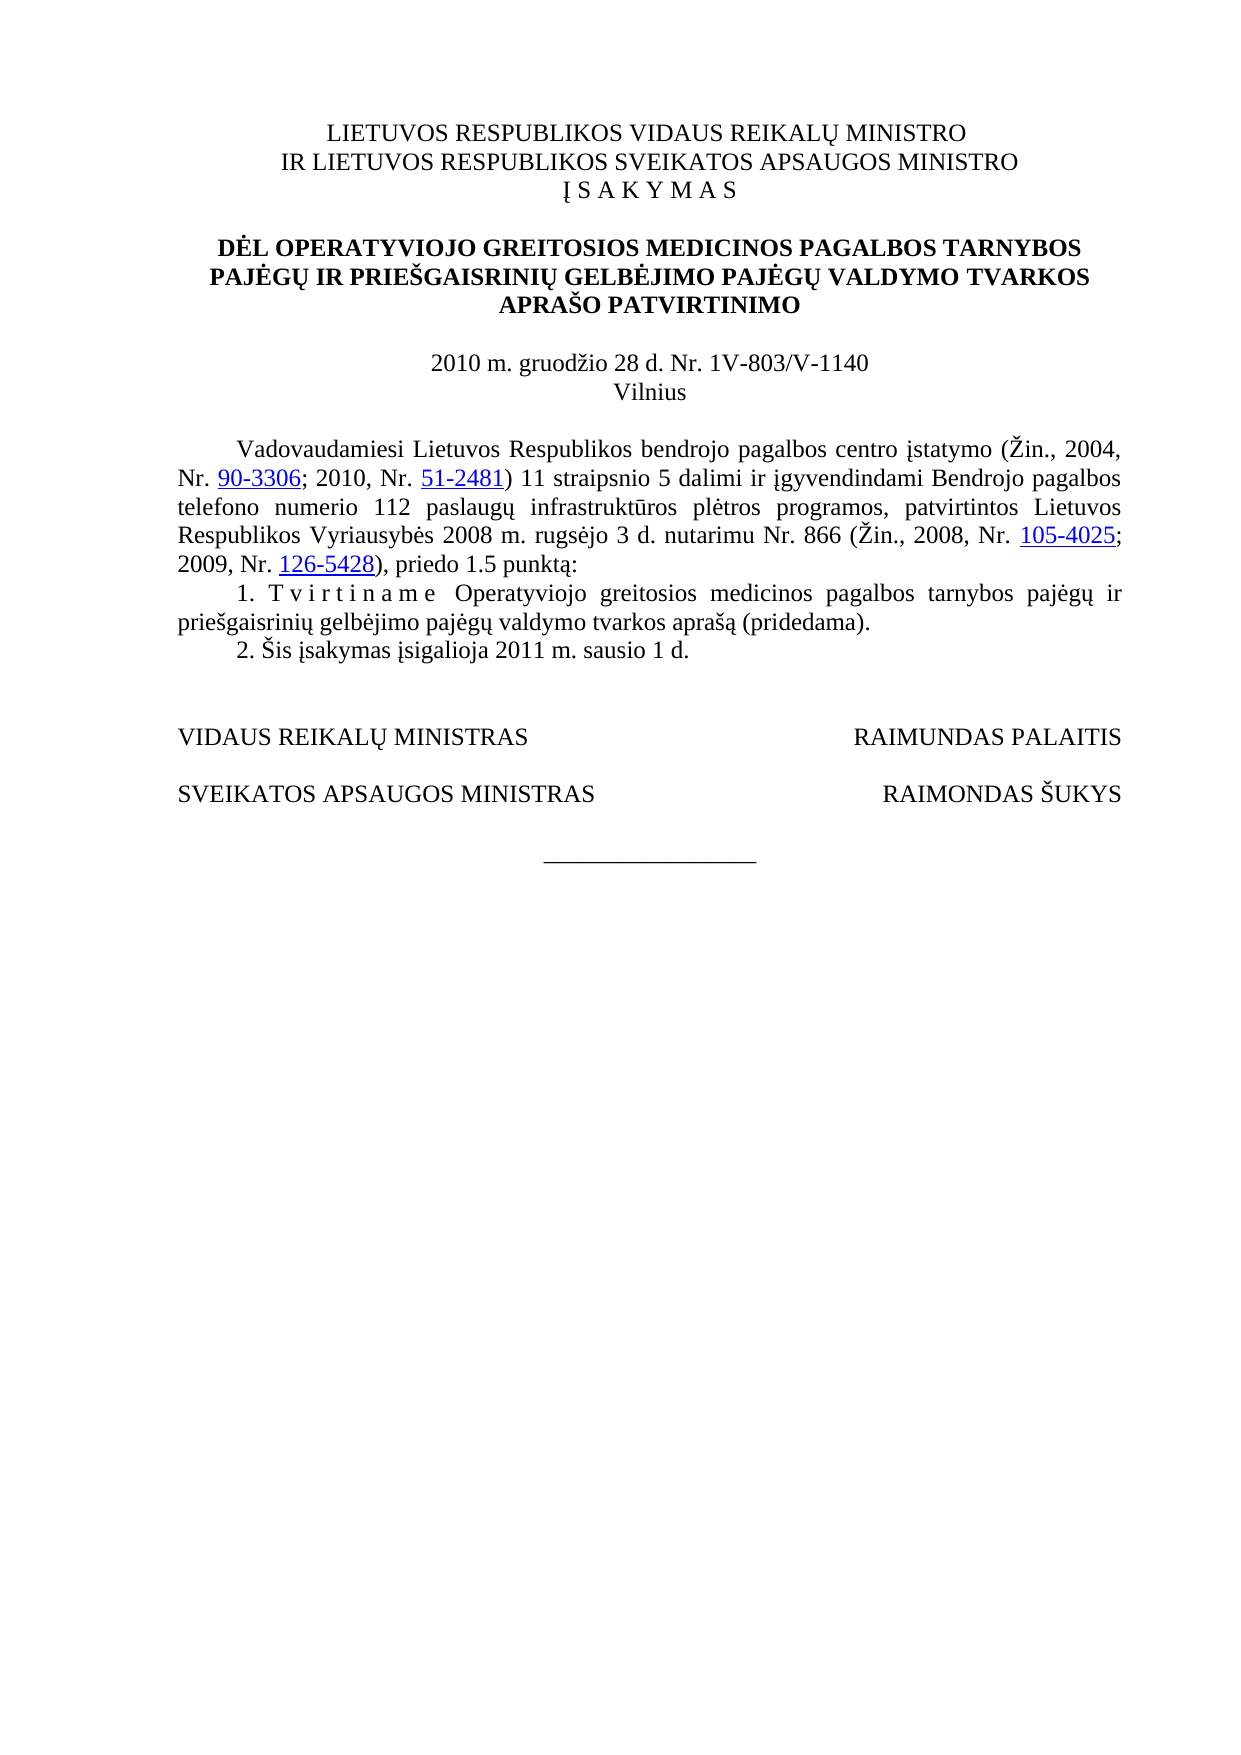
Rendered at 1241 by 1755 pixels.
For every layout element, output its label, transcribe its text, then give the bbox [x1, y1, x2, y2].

text DĖL OPERATYVIOJO greitosios medicinos pagalbos tarnybos pajėgų ir priešgaisrinių gelbėjimo pajėgų valdymo TVARKOS APRAŠO PATVIRTINIMO [177, 233, 1122, 319]
text 2. Šis įsakymas įsigalioja 2011 m. sausio 1 d. [177, 636, 1122, 664]
text 1. Tvirtiname Operatyviojo greitosios medicinos pagalbos tarnybos pajėgų ir priešgaisrinių gelbėjimo pajėgų valdymo tvarkos aprašą (pridedama). [177, 578, 1122, 636]
text 2010 m. gruodžio 28 d. Nr. 1V-803/V-1140 [177, 348, 1122, 377]
text Sveikatos apsaugos ministras Raimondas Šukys [177, 779, 1122, 808]
text _________________ [177, 837, 1122, 866]
text Vilnius [177, 377, 1122, 406]
text Vadovaudamiesi Lietuvos Respublikos bendrojo pagalbos centro įstatymo (Žin., 2004, Nr. 90-3306; 2010, Nr. 51-2481) 11 straipsnio 5 dalimi ir įgyvendindami Bendrojo pagalbos telefono numerio 112 paslaugų infrastruktūros plėtros programos, patvirtintos Lietuvos Respublikos Vyriausybės 2008 m. rugsėjo 3 d. nutarimu Nr. 866 (Žin., 2008, Nr. 105-4025; 2009, Nr. 126-5428), priedo 1.5 punktą: [177, 434, 1122, 578]
text Vidaus reikalų ministras Raimundas Palaitis [177, 722, 1122, 751]
text ĮSAKYMAS [177, 176, 1122, 204]
text LIETUVOS RESPUBLIKOS VIDAUS REIKALŲ MINISTRO [177, 118, 1122, 147]
text IR LIETUVOS RESPUBLIKOS SVEIKATOS APSAUGOS MINISTRO [177, 147, 1122, 176]
